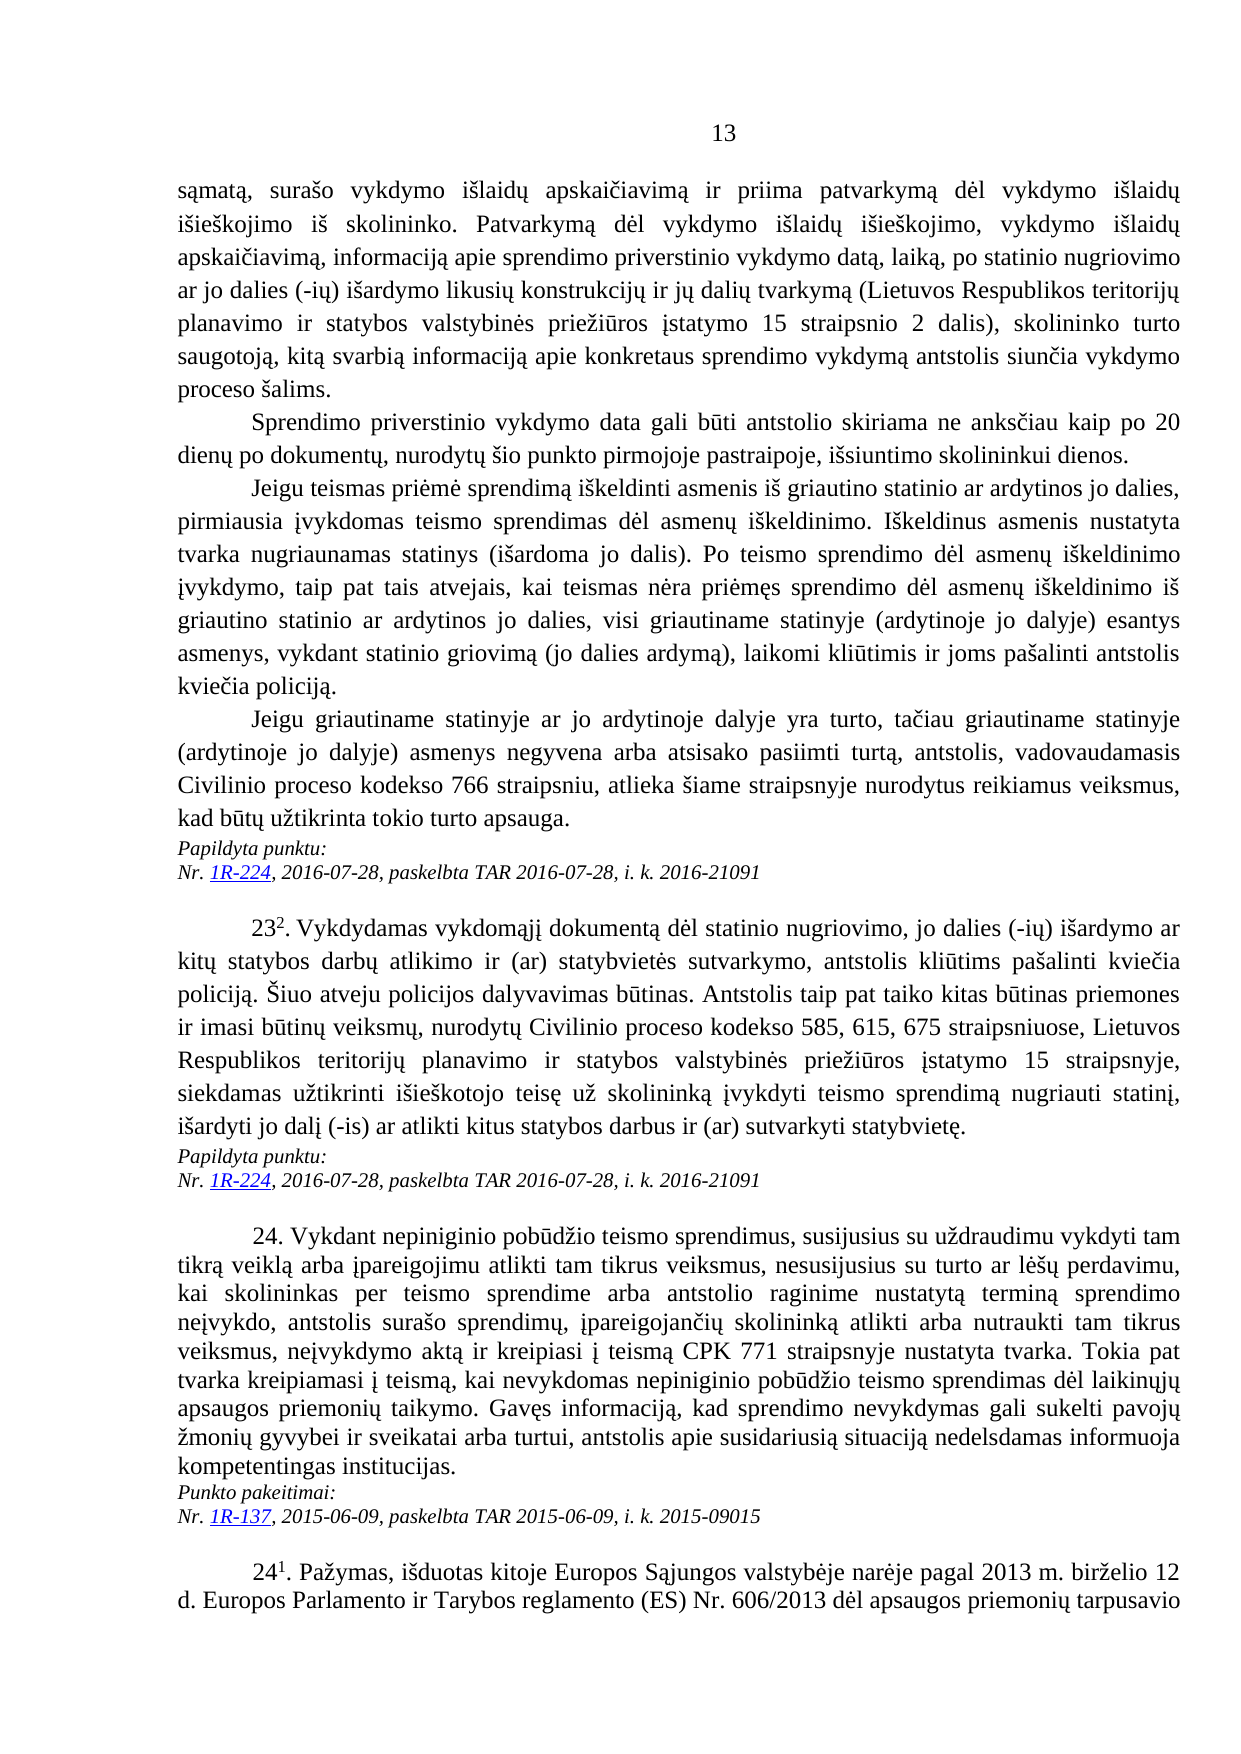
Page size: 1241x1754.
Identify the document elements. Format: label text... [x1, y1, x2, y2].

text Punkto pakeitimai: [177, 1480, 1181, 1504]
text sąmatą, surašo vykdymo išlaidų apskaičiavimą ir priima patvarkymą dėl vykdymo išlaidų išieškojimo iš skolininko. Patvarkymą dėl vykdymo išlaidų išieškojimo, vykdymo išlaidų apskaičiavimą, informaciją apie sprendimo priverstinio vykdymo datą, laiką, po statinio nugriovimo ar jo dalies (-ių) išardymo likusių konstrukcijų ir jų dalių tvarkymą (Lietuvos Respublikos teritorijų planavimo ir statybos valstybinės priežiūros įstatymo 15 straipsnio 2 dalis), skolininko turto saugotoją, kitą svarbią informaciją apie konkretaus sprendimo vykdymą antstolis siunčia vykdymo proceso šalims. [177, 176, 1181, 402]
text Jeigu teismas priėmė sprendimą iškeldinti asmenis iš griautino statinio ar ardytinos jo dalies, pirmiausia įvykdomas teismo sprendimas dėl asmenų iškeldinimo. Iškeldinus asmenis nustatyta tvarka nugriaunamas statinys (išardoma jo dalis). Po teismo sprendimo dėl asmenų iškeldinimo įvykdymo, taip pat tais atvejais, kai teismas nėra priėmęs sprendimo dėl asmenų iškeldinimo iš griautino statinio ar ardytinos jo dalies, visi griautiname statinyje (ardytinoje jo dalyje) esantys asmenys, vykdant statinio griovimą (jo dalies ardymą), laikomi kliūtimis ir joms pašalinti antstolis kviečia policiją. [177, 473, 1181, 700]
text Papildyta punktu: [177, 836, 1181, 860]
text 241. Pažymas, išduotas kitoje Europos Sąjungos valstybėje narėje pagal 2013 m. birželio 12 d. Europos Parlamento ir Tarybos reglamento (ES) Nr. 606/2013 dėl apsaugos priemonių tarpusavio [177, 1557, 1181, 1614]
text Nr. 1R-224, 2016-07-28, paskelbta TAR 2016-07-28, i. k. 2016-21091 [177, 860, 1181, 884]
text Jeigu griautiname statinyje ar jo ardytinoje dalyje yra turto, tačiau griautiname statinyje (ardytinoje jo dalyje) asmenys negyvena arba atsisako pasiimti turtą, antstolis, vadovaudamasis Civilinio proceso kodekso 766 straipsniu, atlieka šiame straipsnyje nurodytus reikiamus veiksmus, kad būtų užtikrinta tokio turto apsauga. [177, 704, 1181, 832]
text Sprendimo priverstinio vykdymo data gali būti antstolio skiriama ne anksčiau kaip po 20 dienų po dokumentų, nurodytų šio punkto pirmojoje pastraipoje, išsiuntimo skolininkui dienos. [177, 407, 1181, 468]
text Nr. 1R-137, 2015-06-09, paskelbta TAR 2015-06-09, i. k. 2015-09015 [177, 1504, 1181, 1528]
text 232. Vykdydamas vykdomąjį dokumentą dėl statinio nugriovimo, jo dalies (-ių) išardymo ar kitų statybos darbų atlikimo ir (ar) statybvietės sutvarkymo, antstolis kliūtims pašalinti kviečia policiją. Šiuo atveju policijos dalyvavimas būtinas. Antstolis taip pat taiko kitas būtinas priemones ir imasi būtinų veiksmų, nurodytų Civilinio proceso kodekso 585, 615, 675 straipsniuose, Lietuvos Respublikos teritorijų planavimo ir statybos valstybinės priežiūros įstatymo 15 straipsnyje, siekdamas užtikrinti išieškotojo teisę už skolininką įvykdyti teismo sprendimą nugriauti statinį, išardyti jo dalį (-is) ar atlikti kitus statybos darbus ir (ar) sutvarkyti statybvietę. [177, 913, 1181, 1140]
text Nr. 1R-224, 2016-07-28, paskelbta TAR 2016-07-28, i. k. 2016-21091 [177, 1168, 1181, 1192]
text 24. Vykdant nepiniginio pobūdžio teismo sprendimus, susijusius su uždraudimu vykdyti tam tikrą veiklą arba įpareigojimu atlikti tam tikrus veiksmus, nesusijusius su turto ar lėšų perdavimu, kai skolininkas per teismo sprendime arba antstolio raginime nustatytą terminą sprendimo neįvykdo, antstolis surašo sprendimų, įpareigojančių skolininką atlikti arba nutraukti tam tikrus veiksmus, neįvykdymo aktą ir kreipiasi į teismą CPK 771 straipsnyje nustatyta tvarka. Tokia pat tvarka kreipiamasi į teismą, kai nevykdomas nepiniginio pobūdžio teismo sprendimas dėl laikinųjų apsaugos priemonių taikymo. Gavęs informaciją, kad sprendimo nevykdymas gali sukelti pavojų žmonių gyvybei ir sveikatai arba turtui, antstolis apie susidariusią situaciją nedelsdamas informuoja kompetentingas institucijas. [177, 1221, 1181, 1480]
text Papildyta punktu: [177, 1144, 1181, 1168]
